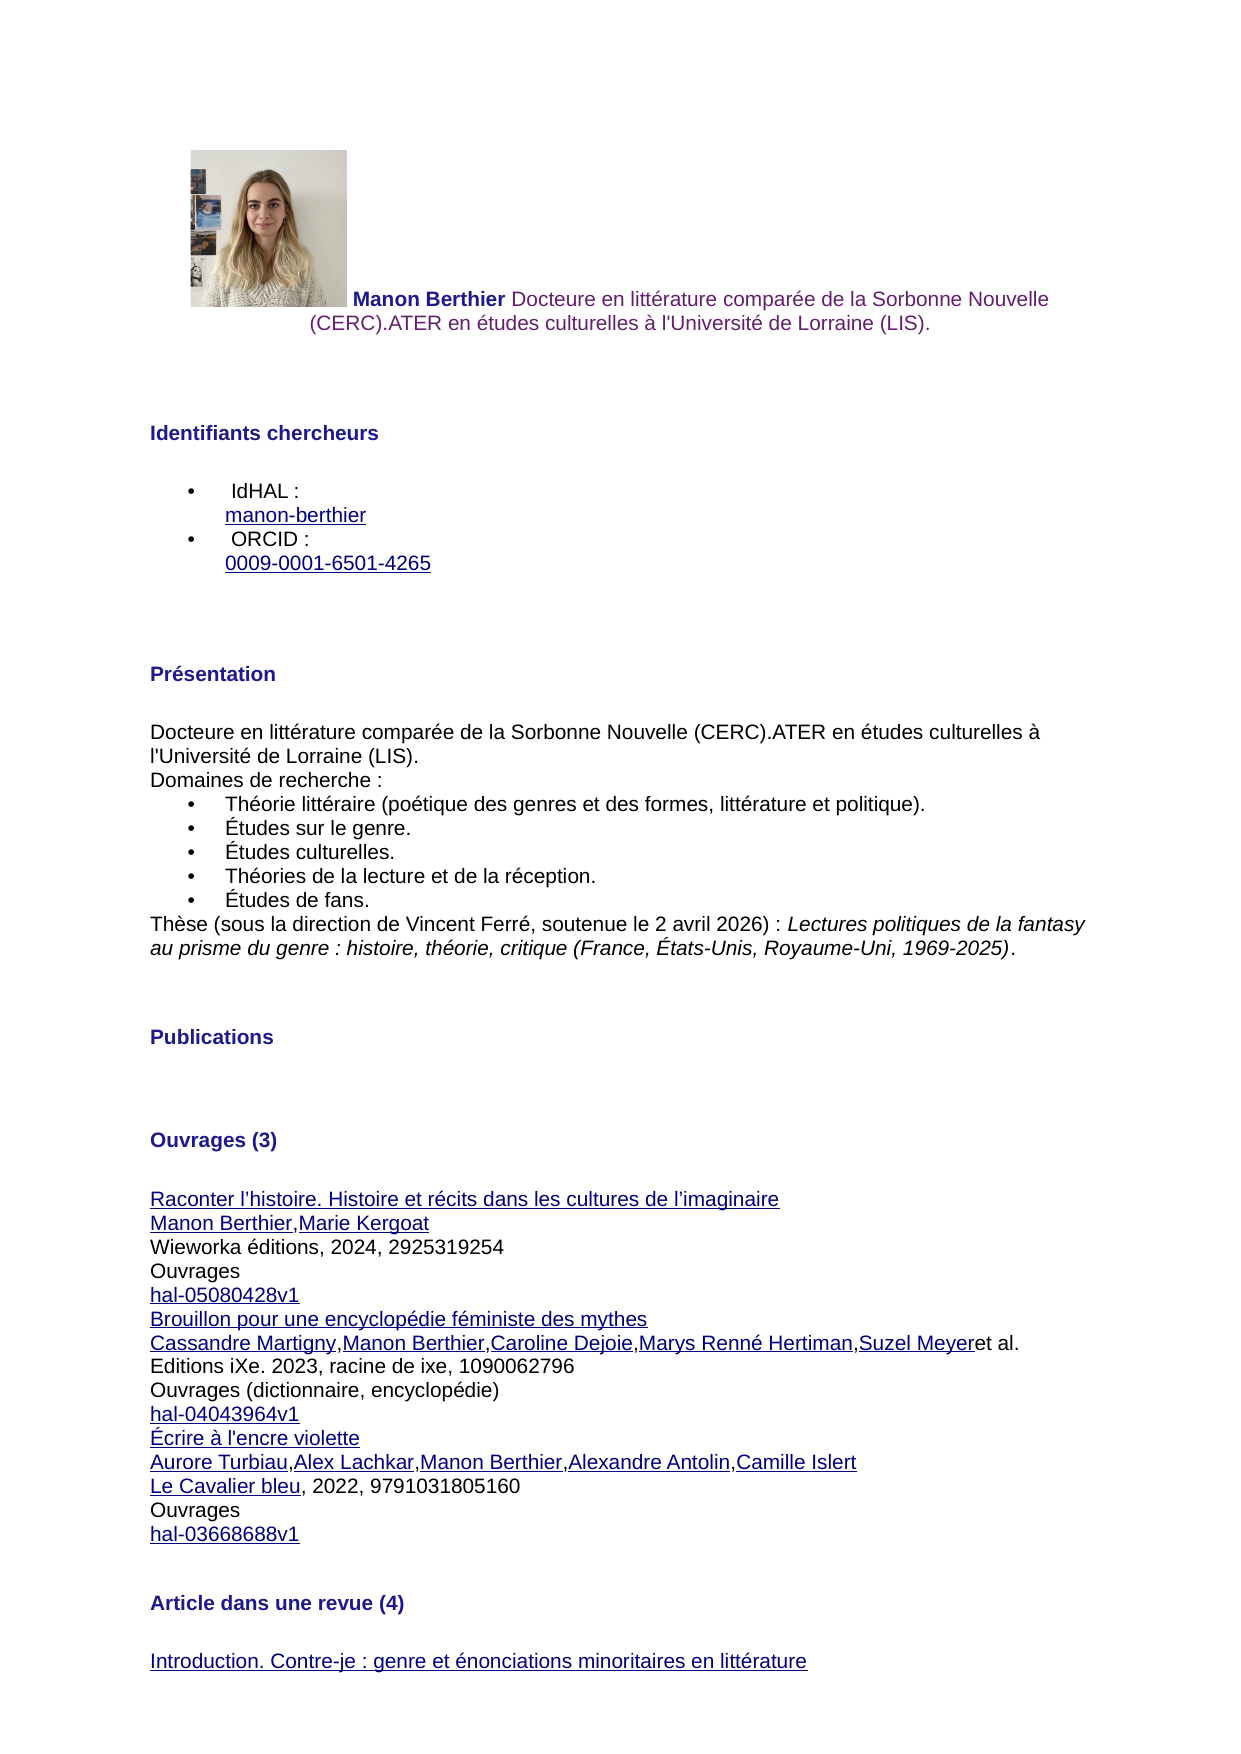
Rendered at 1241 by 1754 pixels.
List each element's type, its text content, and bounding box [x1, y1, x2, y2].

table_cell Brouillon pour une encyclopédie féministe des mythes Cassandre Martigny,Manon Berthier,Caroline Dejoie,Marys Renné Hertiman,Suzel Meyeret al. Editions iXe. 2023, racine de ixe, 1090062796 Ouvrages (dictionnaire, encyclopédie) hal-04043964v1 [150, 1306, 1090, 1426]
list Études culturelles. [187, 840, 1090, 864]
subtitle Manon Berthier Docteure en littérature comparée de la Sorbonne Nouvelle (CERC).ATER en études culturelles à l'Université de Lorraine (LIS). [150, 150, 1090, 334]
subtitle Ouvrages (3) [150, 1128, 1090, 1152]
list IdHAL : [187, 479, 1090, 503]
table_cell Écrire à l'encre violette Aurore Turbiau,Alex Lachkar,Manon Berthier,Alexandre Antolin,Camille Islert Le Cavalier bleu, 2022, 9791031805160 Ouvrages hal-03668688v1 [150, 1426, 1090, 1546]
subtitle Article dans une revue (4) [150, 1591, 1090, 1615]
subtitle Publications [150, 1025, 1090, 1049]
table_header Introduction. Contre-je : genre et énonciations minoritaires en littérature [150, 1649, 1090, 1673]
subtitle Présentation [150, 662, 1090, 686]
text Domaines de recherche : [150, 768, 1090, 792]
list ORCID : [187, 527, 1090, 551]
table_header Raconter l’histoire. Histoire et récits dans les cultures de l’imaginaire Manon Berthier,Marie Kergoat Wieworka éditions, 2024, 2925319254 Ouvrages hal-05080428v1 [150, 1187, 1090, 1306]
list manon-berthier [187, 503, 1090, 527]
subtitle Identifiants chercheurs [150, 421, 1090, 445]
text Thèse (sous la direction de Vincent Ferré, soutenue le 2 avril 2026) : Lectures politiques de la fantasy au prisme du genre : histoire, théorie, critique (France, États-Unis, Royaume-Uni, 1969-2025). [150, 912, 1090, 959]
text Docteure en littérature comparée de la Sorbonne Nouvelle (CERC).ATER en études culturelles à l'Université de Lorraine (LIS). [150, 720, 1090, 768]
list Études de fans. [187, 888, 1090, 912]
list Études sur le genre. [187, 816, 1090, 840]
list Théories de la lecture et de la réception. [187, 864, 1090, 888]
list 0009-0001-6501-4265 [187, 551, 1090, 575]
list Théorie littéraire (poétique des genres et des formes, littérature et politique). [187, 792, 1090, 816]
picture [190, 150, 347, 307]
